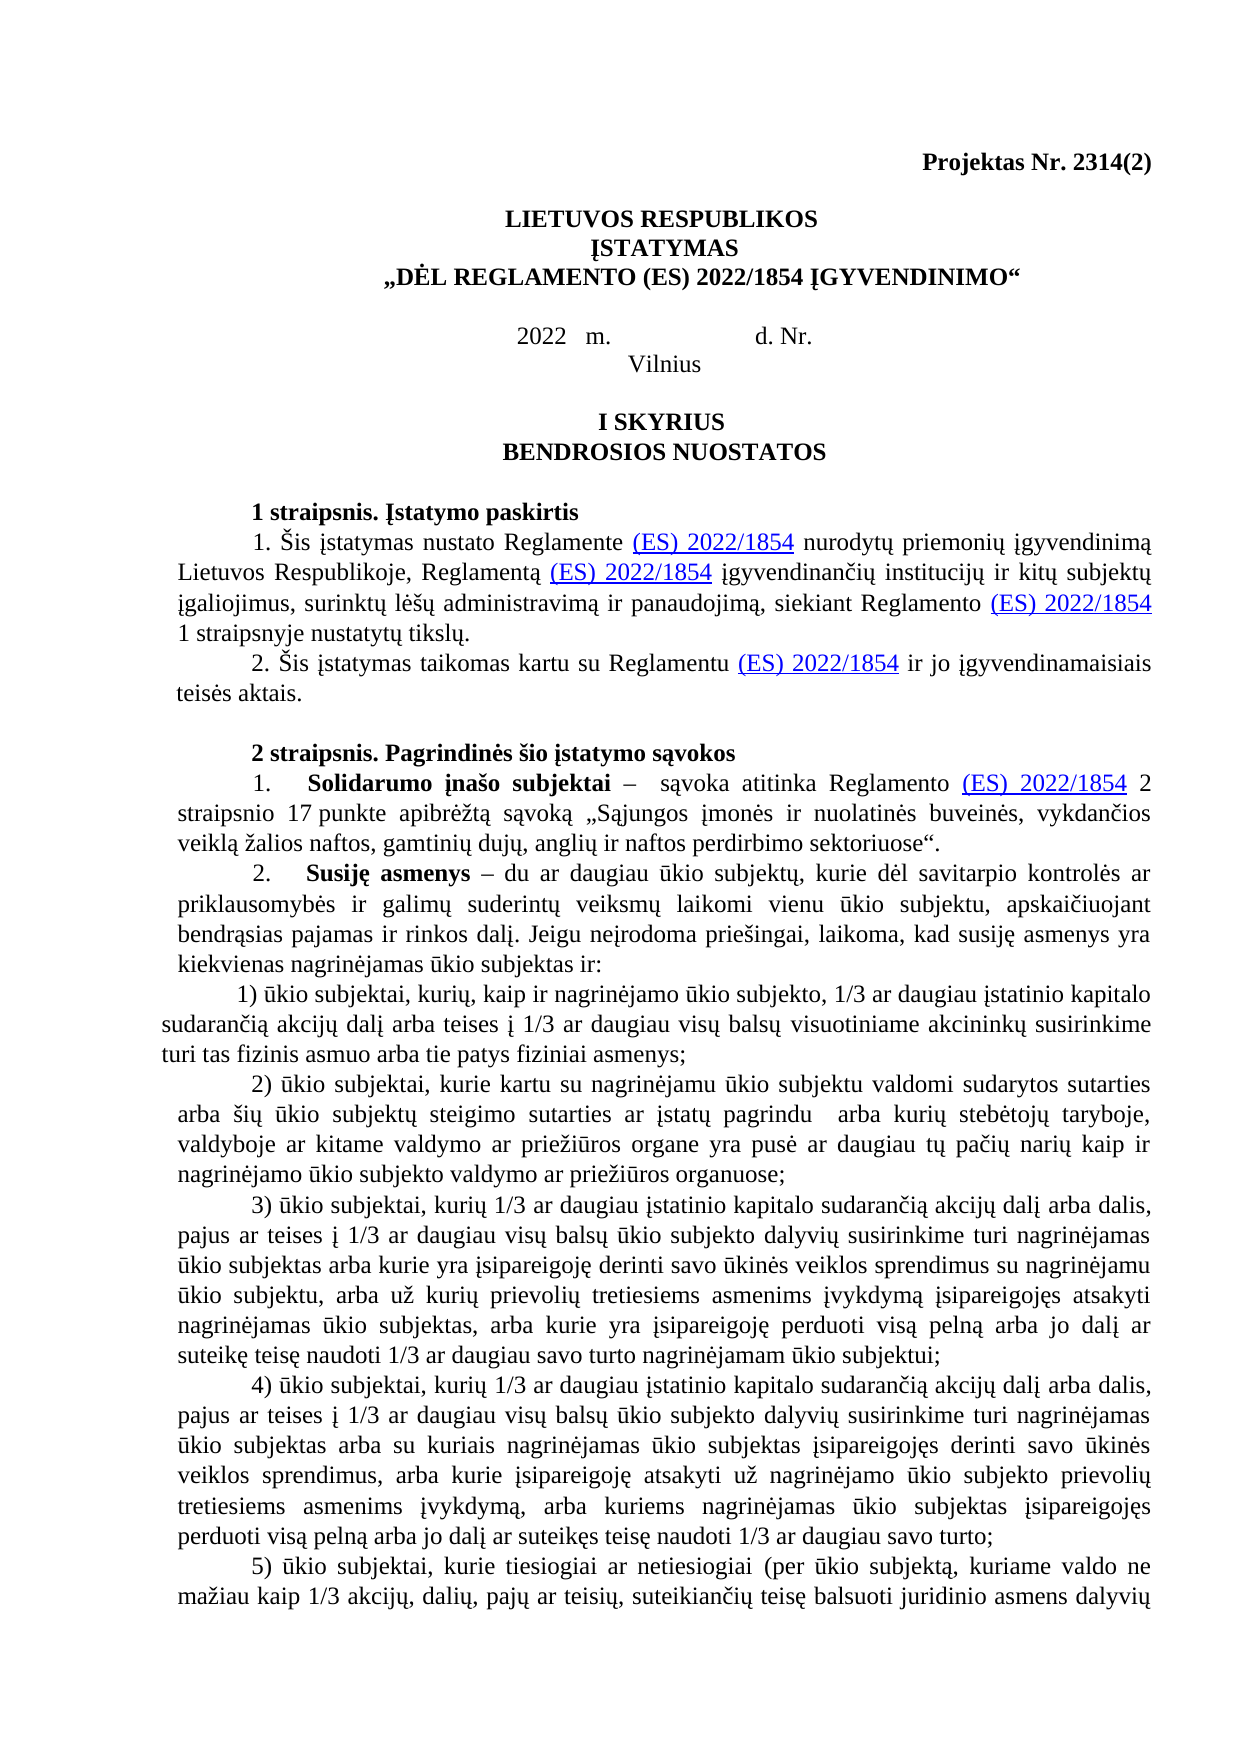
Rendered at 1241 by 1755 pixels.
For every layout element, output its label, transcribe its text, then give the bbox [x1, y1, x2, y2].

text 2. Šis įstatymas taikomas kartu su Reglamentu (ES) 2022/1854 ir jo įgyvendinamaisiais teisės aktais. [176, 648, 1152, 707]
text 3) ūkio subjektai, kurių 1/3 ar daugiau įstatinio kapitalo sudarančią akcijų dalį arba dalis, pajus ar teises į 1/3 ar daugiau visų balsų ūkio subjekto dalyvių susirinkime turi nagrinėjamas ūkio subjektas arba kurie yra įsipareigoję derinti savo ūkinės veiklos sprendimus su nagrinėjamu ūkio subjektu, arba už kurių prievolių tretiesiems asmenims įvykdymą įsipareigojęs atsakyti nagrinėjamas ūkio subjektas, arba kurie yra įsipareigoję perduoti visą pelną arba jo dalį ar suteikę teisę naudoti 1/3 ar daugiau savo turto nagrinėjamam ūkio subjektui; [177, 1190, 1152, 1369]
text „DĖL REGLAMENTO (ES) 2022/1854 ĮGYVENDINIMO“ [177, 262, 1152, 291]
text ĮSTATYMAS [177, 233, 1152, 262]
text 1) ūkio subjektai, kurių, kaip ir nagrinėjamo ūkio subjekto, 1/3 ar daugiau įstatinio kapitalo sudarančią akcijų dalį arba teises į 1/3 ar daugiau visų balsų visuotiniame akcininkų susirinkime turi tas fizinis asmuo arba tie patys fiziniai asmenys; [161, 979, 1152, 1068]
text 4) ūkio subjektai, kurių 1/3 ar daugiau įstatinio kapitalo sudarančią akcijų dalį arba dalis, pajus ar teises į 1/3 ar daugiau visų balsų ūkio subjekto dalyvių susirinkime turi nagrinėjamas ūkio subjektas arba su kuriais nagrinėjamas ūkio subjektas įsipareigojęs derinti savo ūkinės veiklos sprendimus, arba kurie įsipareigoję atsakyti už nagrinėjamo ūkio subjekto prievolių tretiesiems asmenims įvykdymą, arba kuriems nagrinėjamas ūkio subjektas įsipareigojęs perduoti visą pelną arba jo dalį ar suteikęs teisę naudoti 1/3 ar daugiau savo turto; [177, 1370, 1152, 1549]
text 2) ūkio subjektai, kurie kartu su nagrinėjamu ūkio subjektu valdomi sudarytos sutarties arba šių ūkio subjektų steigimo sutarties ar įstatų pagrindu arba kurių stebėtojų taryboje, valdyboje ar kitame valdymo ar priežiūros organe yra pusė ar daugiau tų pačių narių kaip ir nagrinėjamo ūkio subjekto valdymo ar priežiūros organuose; [177, 1069, 1152, 1188]
text LIETUVOS RESPUBLIKOS [177, 204, 1152, 233]
text I SKYRIUS BENDROSIOS NUOSTATOS [177, 407, 1152, 466]
text Vilnius [177, 349, 1152, 378]
text 5) ūkio subjektai, kurie tiesiogiai ar netiesiogiai (per ūkio subjektą, kuriame valdo ne mažiau kaip 1/3 akcijų, dalių, pajų ar teisių, suteikiančių teisę balsuoti juridinio asmens dalyvių [177, 1551, 1152, 1610]
text 1. Šis įstatymas nustato Reglamente (ES) 2022/1854 nurodytų priemonių įgyvendinimą Lietuvos Respublikoje, Reglamentą (ES) 2022/1854 įgyvendinančių institucijų ir kitų subjektų įgaliojimus, surinktų lėšų administravimą ir panaudojimą, siekiant Reglamento (ES) 2022/1854 1 straipsnyje nustatytų tikslų. [177, 527, 1152, 646]
text 1. Solidarumo įnašo subjektai – sąvoka atitinka Reglamento (ES) 2022/1854 2 straipsnio 17 punkte apibrėžtą sąvoką „Sąjungos įmonės ir nuolatinės buveinės, vykdančios veiklą žalios naftos, gamtinių dujų, anglių ir naftos perdirbimo sektoriuose“. [177, 768, 1152, 857]
text 2 straipsnis. Pagrindinės šio įstatymo sąvokos [132, 738, 1152, 767]
text 1 straipsnis. Įstatymo paskirtis [132, 497, 1152, 526]
text 2022 m. d. Nr. [177, 321, 1152, 349]
text 2. Susiję asmenys – du ar daugiau ūkio subjektų, kurie dėl savitarpio kontrolės ar priklausomybės ir galimų suderintų veiksmų laikomi vienu ūkio subjektu, apskaičiuojant bendrąsias pajamas ir rinkos dalį. Jeigu neįrodoma priešingai, laikoma, kad susiję asmenys yra kiekvienas nagrinėjamas ūkio subjektas ir: [177, 858, 1152, 978]
text Projektas Nr. 2314(2) [177, 147, 1152, 204]
